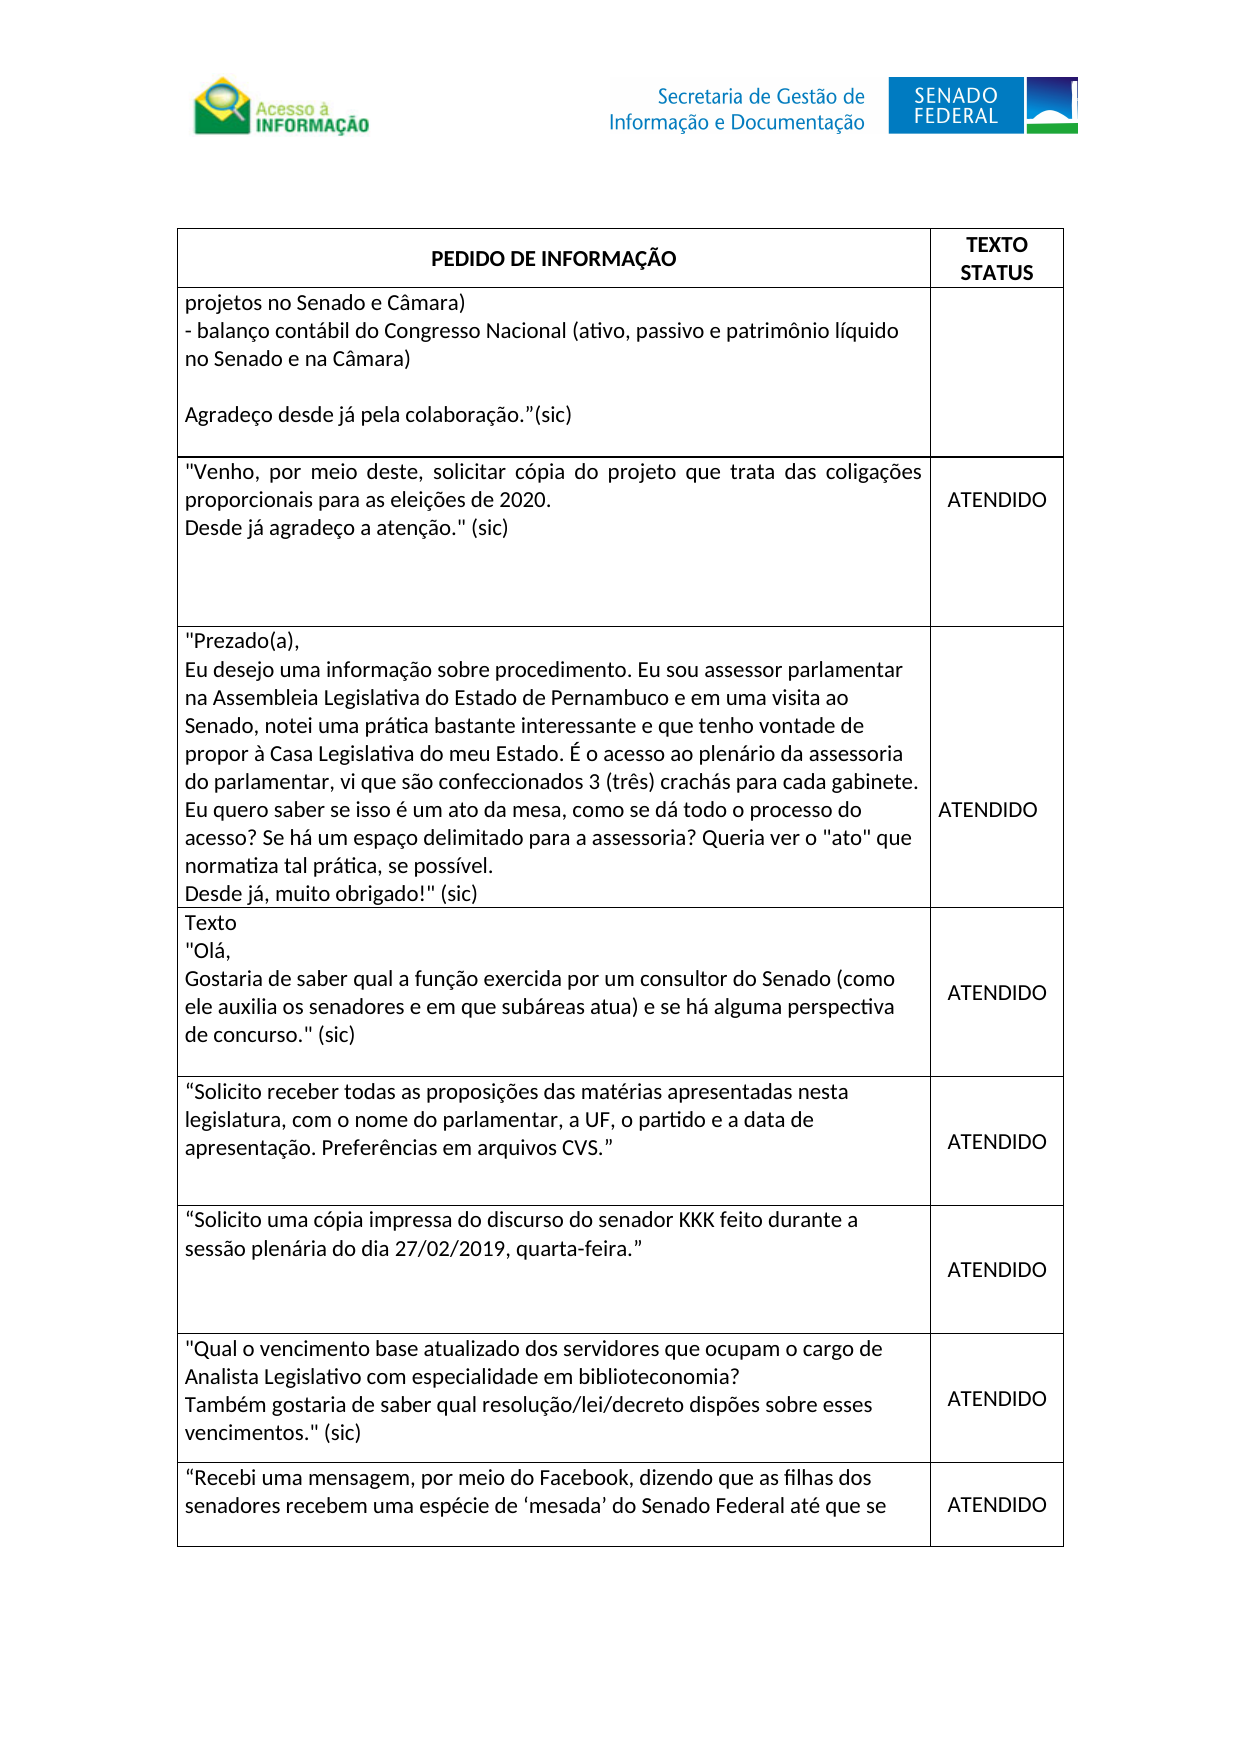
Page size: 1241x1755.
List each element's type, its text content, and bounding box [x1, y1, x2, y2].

table_cell ATENDIDO [931, 1077, 1063, 1204]
table_cell Texto "Olá, Gostaria de saber qual a função exercida por um consultor do Senado (como ele auxilia os senadores e em que subáreas atua) e se há alguma perspectiva de concurso." (sic) [178, 908, 930, 1076]
table_cell ATENDIDO [931, 627, 1063, 907]
table_cell "Qual o vencimento base atualizado dos servidores que ocupam o cargo de Analista Legislativo com especialidade em biblioteconomia? Também gostaria de saber qual resolução/lei/decreto dispões sobre esses vencimentos." (sic) [178, 1334, 930, 1462]
table_header PEDIDO DE INFORMAÇÃO [178, 229, 930, 287]
table_cell [931, 288, 1063, 456]
table_cell “Solicito uma cópia impressa do discurso do senador KKK feito durante a sessão plenária do dia 27/02/2019, quarta-feira.” [178, 1206, 930, 1333]
table_cell "Prezado(a), Eu desejo uma informação sobre procedimento. Eu sou assessor parlamentar na Assembleia Legislativa do Estado de Pernambuco e em uma visita ao Senado, notei uma prática bastante interessante e que tenho vontade de propor à Casa Legislativa do meu Estado. É o acesso ao plenário da assessoria do parlamentar, vi que são confeccionados 3 (três) crachás para cada gabinete. Eu quero saber se isso é um ato da mesa, como se dá todo o processo do acesso? Se há um espaço delimitado para a assessoria? Queria ver o "ato" que normatiza tal prática, se possível. Desde já, muito obrigado!" (sic) [178, 627, 930, 907]
table_cell "Venho, por meio deste, solicitar cópia do projeto que trata das coligações proporcionais para as eleições de 2020. Desde já agradeço a atenção." (sic) [178, 458, 930, 626]
table_cell ATENDIDO [931, 1334, 1063, 1462]
table_cell “Recebi uma mensagem, por meio do Facebook, dizendo que as filhas dos senadores recebem uma espécie de ‘mesada’ do Senado Federal até que se [178, 1463, 930, 1546]
table_cell ATENDIDO [931, 458, 1063, 626]
table_cell projetos no Senado e Câmara) - balanço contábil do Congresso Nacional (ativo, passivo e patrimônio líquido no Senado e na Câmara) Agradeço desde já pela colaboração.”(sic) [178, 288, 930, 456]
table_cell ATENDIDO [931, 908, 1063, 1076]
table_cell “Solicito receber todas as proposições das matérias apresentadas nesta legislatura, com o nome do parlamentar, a UF, o partido e a data de apresentação. Preferências em arquivos CVS.” [178, 1077, 930, 1204]
table_header TEXTO STATUS [931, 229, 1063, 287]
table_cell ATENDIDO [931, 1463, 1063, 1546]
table_cell ATENDIDO [931, 1206, 1063, 1333]
